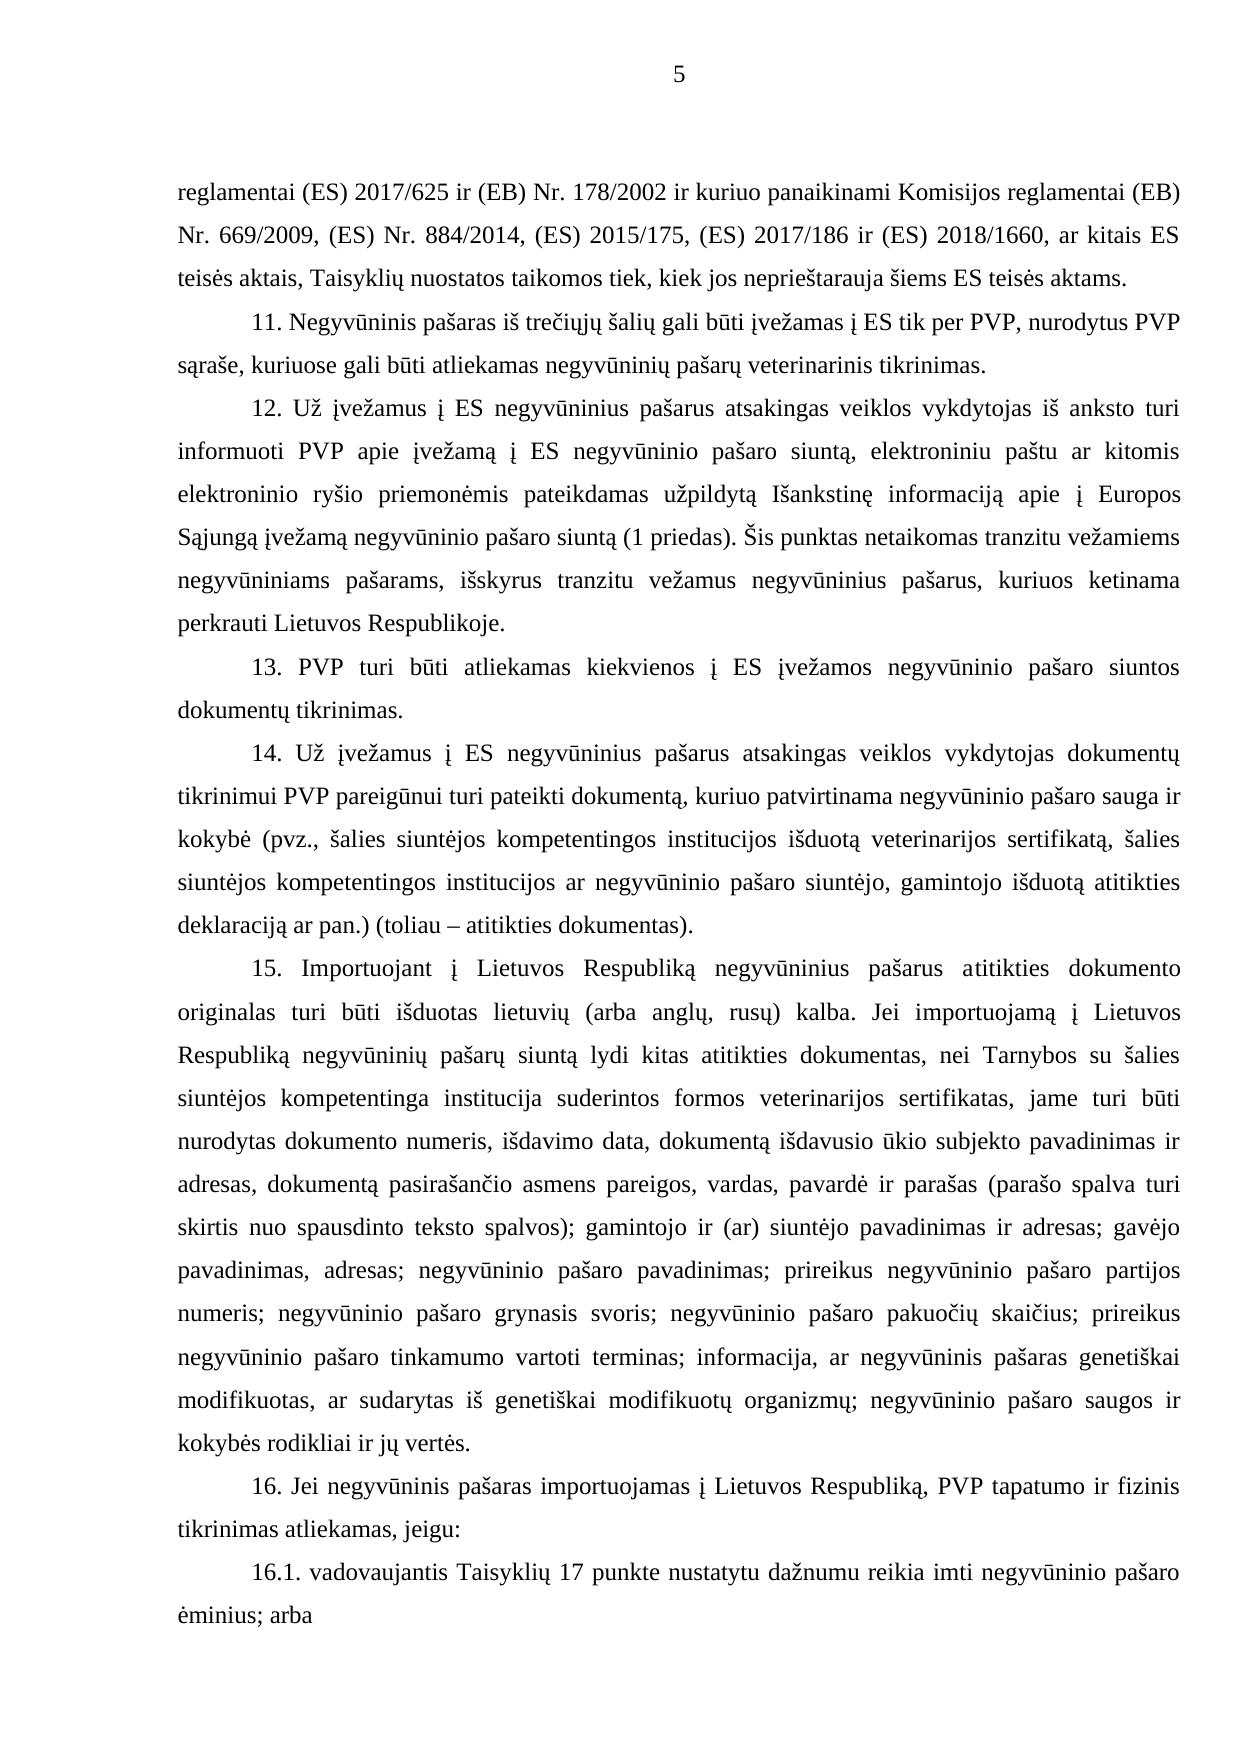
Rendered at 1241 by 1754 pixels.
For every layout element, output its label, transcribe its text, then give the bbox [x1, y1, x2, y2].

text 12. Už įvežamus į ES negyvūninius pašarus atsakingas veiklos vykdytojas iš anksto turi informuoti PVP apie įvežamą į ES negyvūninio pašaro siuntą, elektroniniu paštu ar kitomis elektroninio ryšio priemonėmis pateikdamas užpildytą Išankstinę informaciją apie į Europos Sąjungą įvežamą negyvūninio pašaro siuntą (1 priedas). Šis punktas netaikomas tranzitu vežamiems negyvūniniams pašarams, išskyrus tranzitu vežamus negyvūninius pašarus, kuriuos ketinama perkrauti Lietuvos Respublikoje. [177, 393, 1181, 637]
text 13. PVP turi būti atliekamas kiekvienos į ES įvežamos negyvūninio pašaro siuntos dokumentų tikrinimas. [177, 652, 1181, 723]
text reglamentai (ES) 2017/625 ir (EB) Nr. 178/2002 ir kuriuo panaikinami Komisijos reglamentai (EB) Nr. 669/2009, (ES) Nr. 884/2014, (ES) 2015/175, (ES) 2017/186 ir (ES) 2018/1660, ar kitais ES teisės aktais, Taisyklių nuostatos taikomos tiek, kiek jos neprieštarauja šiems ES teisės aktams. [177, 177, 1181, 292]
text 16.1. vadovaujantis Taisyklių 17 punkte nustatytu dažnumu reikia imti negyvūninio pašaro ėminius; arba [177, 1557, 1181, 1629]
text 16. Jei negyvūninis pašaras importuojamas į Lietuvos Respubliką, PVP tapatumo ir fizinis tikrinimas atliekamas, jeigu: [177, 1471, 1181, 1543]
text 11. Negyvūninis pašaras iš trečiųjų šalių gali būti įvežamas į ES tik per PVP, nurodytus PVP sąraše, kuriuose gali būti atliekamas negyvūninių pašarų veterinarinis tikrinimas. [177, 307, 1181, 378]
text 15. Importuojant į Lietuvos Respubliką negyvūninius pašarus atitikties dokumento originalas turi būti išduotas lietuvių (arba anglų, rusų) kalba. Jei importuojamą į Lietuvos Respubliką negyvūninių pašarų siuntą lydi kitas atitikties dokumentas, nei Tarnybos su šalies siuntėjos kompetentinga institucija suderintos formos veterinarijos sertifikatas, jame turi būti nurodytas dokumento numeris, išdavimo data, dokumentą išdavusio ūkio subjekto pavadinimas ir adresas, dokumentą pasirašančio asmens pareigos, vardas, pavardė ir parašas (parašo spalva turi skirtis nuo spausdinto teksto spalvos); gamintojo ir (ar) siuntėjo pavadinimas ir adresas; gavėjo pavadinimas, adresas; negyvūninio pašaro pavadinimas; prireikus negyvūninio pašaro partijos numeris; negyvūninio pašaro grynasis svoris; negyvūninio pašaro pakuočių skaičius; prireikus negyvūninio pašaro tinkamumo vartoti terminas; informacija, ar negyvūninis pašaras genetiškai modifikuotas, ar sudarytas iš genetiškai modifikuotų organizmų; negyvūninio pašaro saugos ir kokybės rodikliai ir jų vertės. [177, 953, 1181, 1457]
text 14. Už įvežamus į ES negyvūninius pašarus atsakingas veiklos vykdytojas dokumentų tikrinimui PVP pareigūnui turi pateikti dokumentą, kuriuo patvirtinama negyvūninio pašaro sauga ir kokybė (pvz., šalies siuntėjos kompetentingos institucijos išduotą veterinarijos sertifikatą, šalies siuntėjos kompetentingos institucijos ar negyvūninio pašaro siuntėjo, gamintojo išduotą atitikties deklaraciją ar pan.) (toliau – atitikties dokumentas). [177, 738, 1181, 939]
